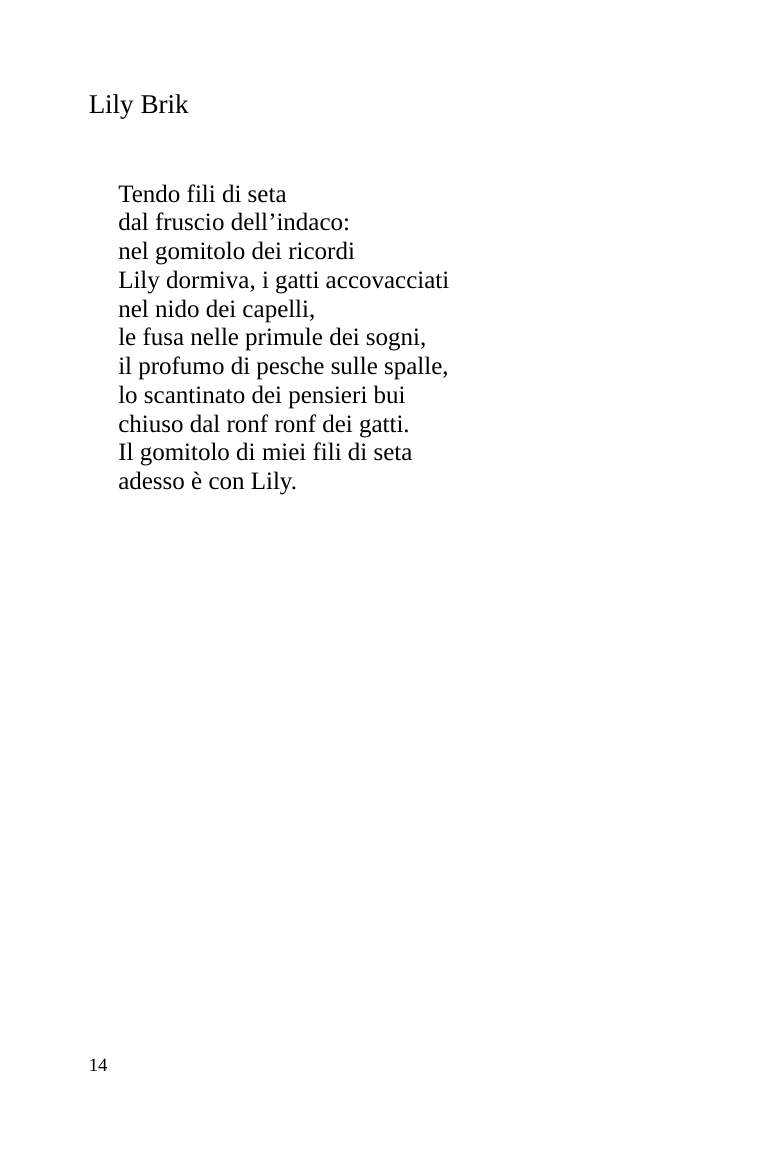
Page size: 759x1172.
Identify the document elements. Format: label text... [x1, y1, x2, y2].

text Lily Brik [88, 88, 670, 120]
text dal fruscio dell’indaco: [118, 207, 670, 236]
text Lily dormiva, i gatti accovacciati [118, 265, 670, 294]
text il profumo di pesche sulle spalle, [118, 351, 670, 380]
text Tendo fili di seta [118, 179, 670, 207]
text lo scantinato dei pensieri bui [118, 380, 670, 409]
text chiuso dal ronf ronf dei gatti. [118, 409, 670, 437]
text nel nido dei capelli, [118, 294, 670, 322]
text nel gomitolo dei ricordi [118, 236, 670, 265]
text Il gomitolo di miei fili di seta [118, 437, 670, 466]
text le fusa nelle primule dei sogni, [118, 322, 670, 351]
text adesso è con Lily. [118, 466, 670, 495]
